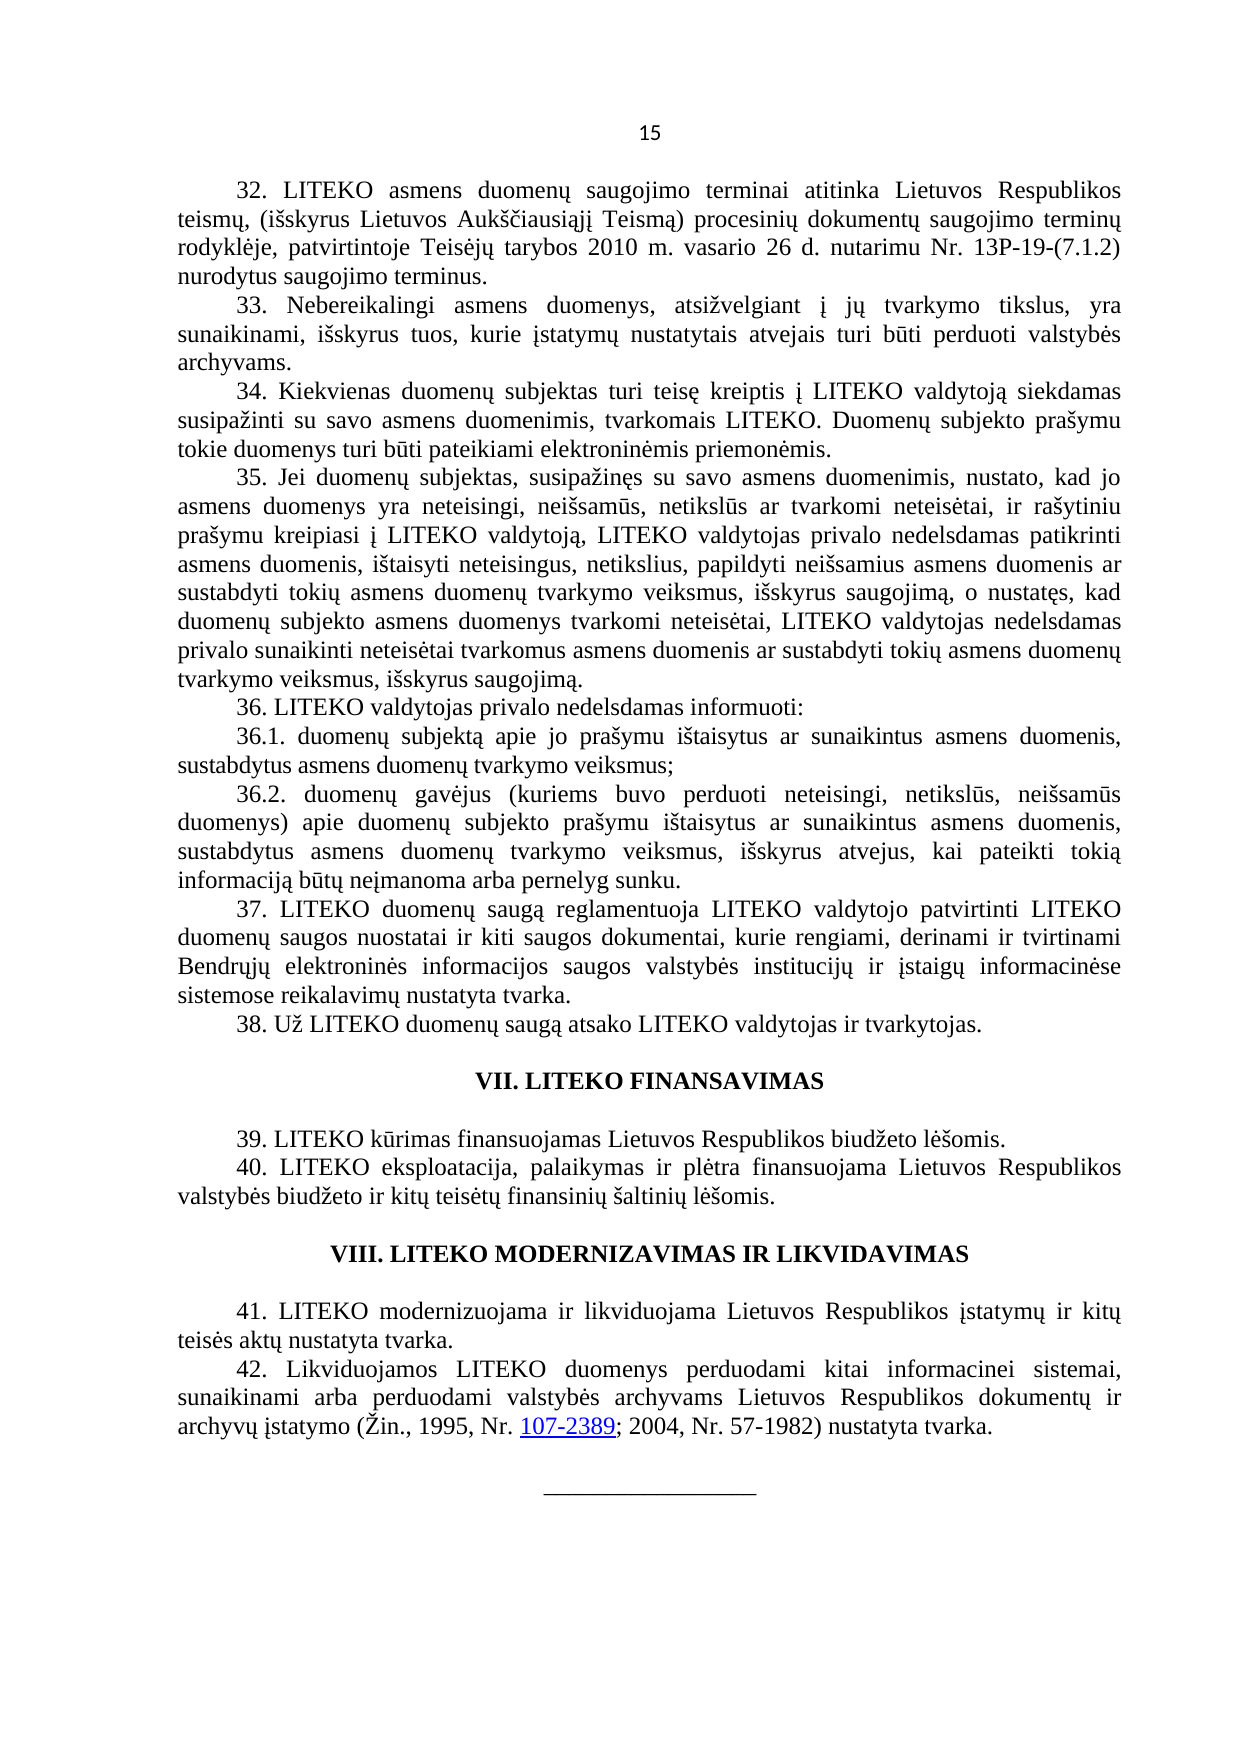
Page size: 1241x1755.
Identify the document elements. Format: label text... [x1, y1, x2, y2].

text 37. LITEKO duomenų saugą reglamentuoja LITEKO valdytojo patvirtinti LITEKO duomenų saugos nuostatai ir kiti saugos dokumentai, kurie rengiami, derinami ir tvirtinami Bendrųjų elektroninės informacijos saugos valstybės institucijų ir įstaigų informacinėse sistemose reikalavimų nustatyta tvarka. [177, 894, 1122, 1009]
text 34. Kiekvienas duomenų subjektas turi teisę kreiptis į LITEKO valdytoją siekdamas susipažinti su savo asmens duomenimis, tvarkomais LITEKO. Duomenų subjekto prašymu tokie duomenys turi būti pateikiami elektroninėmis priemonėmis. [177, 376, 1122, 462]
text 40. LITEKO eksploatacija, palaikymas ir plėtra finansuojama Lietuvos Respublikos valstybės biudžeto ir kitų teisėtų finansinių šaltinių lėšomis. [177, 1152, 1122, 1210]
text 42. Likviduojamos LITEKO duomenys perduodami kitai informacinei sistemai, sunaikinami arba perduodami valstybės archyvams Lietuvos Respublikos dokumentų ir archyvų įstatymo (Žin., 1995, Nr. 107-2389; 2004, Nr. 57-1982) nustatyta tvarka. [177, 1354, 1122, 1440]
text 36. LITEKO valdytojas privalo nedelsdamas informuoti: [177, 692, 1122, 721]
text _________________ [177, 1469, 1122, 1497]
text 39. LITEKO kūrimas finansuojamas Lietuvos Respublikos biudžeto lėšomis. [177, 1124, 1122, 1152]
text 36.2. duomenų gavėjus (kuriems buvo perduoti neteisingi, netikslūs, neišsamūs duomenys) apie duomenų subjekto prašymu ištaisytus ar sunaikintus asmens duomenis, sustabdytus asmens duomenų tvarkymo veiksmus, išskyrus atvejus, kai pateikti tokią informaciją būtų neįmanoma arba pernelyg sunku. [177, 779, 1122, 894]
text 35. Jei duomenų subjektas, susipažinęs su savo asmens duomenimis, nustato, kad jo asmens duomenys yra neteisingi, neišsamūs, netikslūs ar tvarkomi neteisėtai, ir rašytiniu prašymu kreipiasi į LITEKO valdytoją, LITEKO valdytojas privalo nedelsdamas patikrinti asmens duomenis, ištaisyti neteisingus, netikslius, papildyti neišsamius asmens duomenis ar sustabdyti tokių asmens duomenų tvarkymo veiksmus, išskyrus saugojimą, o nustatęs, kad duomenų subjekto asmens duomenys tvarkomi neteisėtai, LITEKO valdytojas nedelsdamas privalo sunaikinti neteisėtai tvarkomus asmens duomenis ar sustabdyti tokių asmens duomenų tvarkymo veiksmus, išskyrus saugojimą. [177, 462, 1122, 692]
text VIII. LITEKO MODERNIZAVIMAS IR LIKVIDAVIMAS [177, 1239, 1122, 1267]
text 38. Už LITEKO duomenų saugą atsako LITEKO valdytojas ir tvarkytojas. [177, 1009, 1122, 1037]
text 33. Nebereikalingi asmens duomenys, atsižvelgiant į jų tvarkymo tikslus, yra sunaikinami, išskyrus tuos, kurie įstatymų nustatytais atvejais turi būti perduoti valstybės archyvams. [177, 290, 1122, 376]
text VII. LITEKO FINANSAVIMAS [177, 1066, 1122, 1095]
text 32. LITEKO asmens duomenų saugojimo terminai atitinka Lietuvos Respublikos teismų, (išskyrus Lietuvos Aukščiausiąjį Teismą) procesinių dokumentų saugojimo terminų rodyklėje, patvirtintoje Teisėjų tarybos 2010 m. vasario 26 d. nutarimu Nr. 13P-19-(7.1.2) nurodytus saugojimo terminus. [177, 175, 1122, 290]
text 41. LITEKO modernizuojama ir likviduojama Lietuvos Respublikos įstatymų ir kitų teisės aktų nustatyta tvarka. [177, 1296, 1122, 1354]
text 36.1. duomenų subjektą apie jo prašymu ištaisytus ar sunaikintus asmens duomenis, sustabdytus asmens duomenų tvarkymo veiksmus; [177, 721, 1122, 779]
